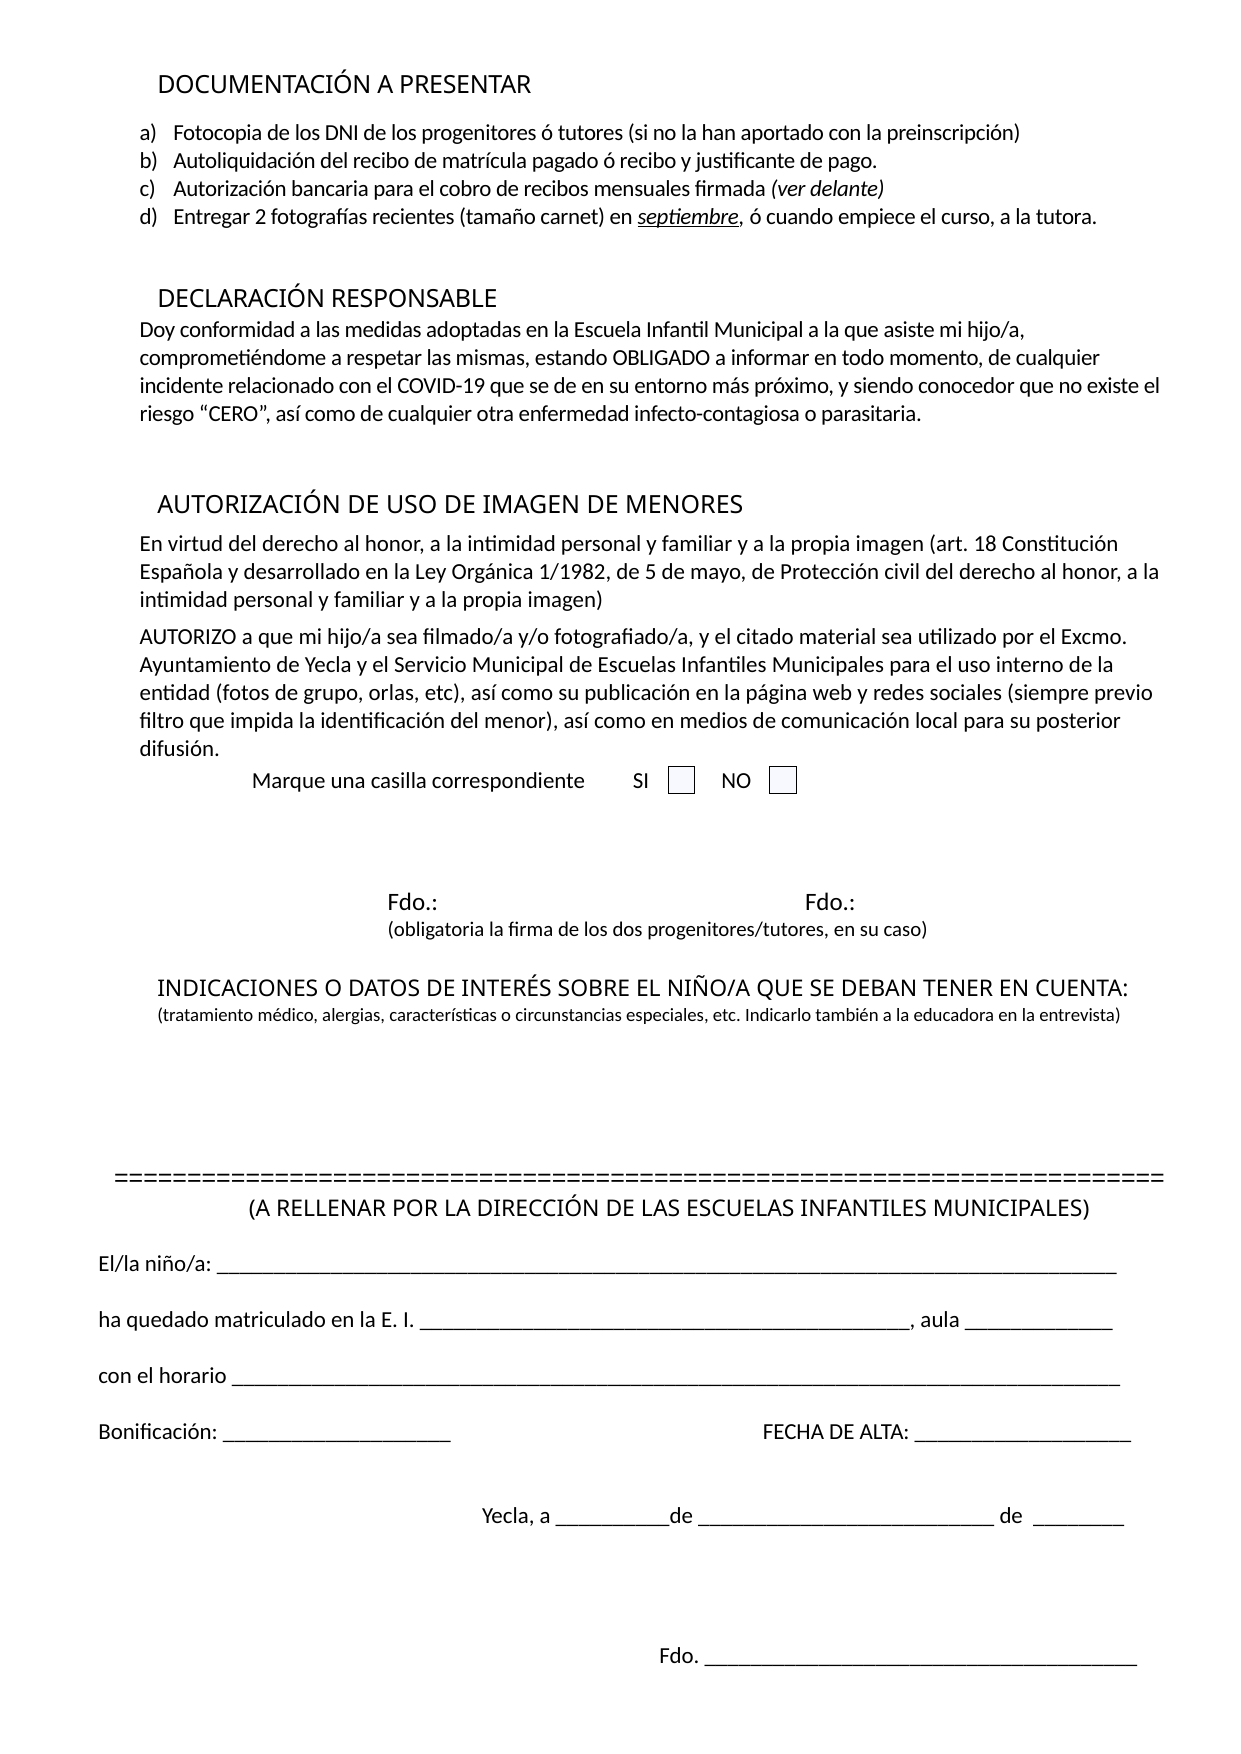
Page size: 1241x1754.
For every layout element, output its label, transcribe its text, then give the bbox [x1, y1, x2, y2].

list Autorización bancaria para el cobro de recibos mensuales firmada (ver delante) [133, 174, 1181, 202]
text Bonificación: ____________________ FECHA DE ALTA: ___________________ [98, 1417, 1181, 1445]
text Fdo. ______________________________________ [659, 1641, 1181, 1669]
list En virtud del derecho al honor, a la intimidad personal y familiar y a la propia imagen (art. 18 Constitución Española y desarrollado en la Ley Orgánica 1/1982, de 5 de mayo, de Protección civil del derecho al honor, a la intimidad personal y familiar y a la propia imagen) [104, 529, 1181, 613]
text (A RELLENAR POR LA DIRECCIÓN DE LAS ESCUELAS INFANTILES MUNICIPALES) [157, 1192, 1181, 1223]
list Entregar 2 fotografías recientes (tamaño carnet) en septiembre, ó cuando empiece el curso, a la tutora. [133, 202, 1181, 230]
list [797, 766, 1181, 794]
list (tratamiento médico, alergias, características o circunstancias especiales, etc. Indicarlo también a la educadora en la entrevista) [157, 1003, 1181, 1026]
text (obligatoria la firma de los dos progenitores/tutores, en su caso) [387, 916, 1181, 942]
list INDICACIONES O DATOS DE INTERÉS SOBRE EL NIÑO/A QUE SE DEBAN TENER EN CUENTA: [122, 972, 1181, 1003]
list AUTORIZO a que mi hijo/a sea filmado/a y/o fotografiado/a, y el citado material sea utilizado por el Excmo. Ayuntamiento de Yecla y el Servicio Municipal de Escuelas Infantiles Municipales para el uso interno de la entidad (fotos de grupo, orlas, etc), así como su publicación en la página web y redes sociales (siempre previo filtro que impida la identificación del menor), así como en medios de comunicación local para su posterior difusión. [104, 622, 1181, 762]
text con el horario ______________________________________________________________________________ [98, 1361, 1181, 1389]
list DECLARACIÓN RESPONSABLE [122, 281, 1181, 315]
list Autoliquidación del recibo de matrícula pagado ó recibo y justificante de pago. [133, 146, 1181, 174]
list AUTORIZACIÓN DE USO DE IMAGEN DE MENORES [122, 487, 1181, 521]
text El/la niño/a: _______________________________________________________________________________ [98, 1249, 1181, 1277]
text ======================================================================== [98, 1163, 1181, 1192]
text Yecla, a __________de __________________________ de ________ [482, 1501, 1181, 1529]
list Fotocopia de los DNI de los progenitores ó tutores (si no la han aportado con la preinscripción) [133, 118, 1181, 146]
list NO [695, 766, 769, 794]
text ha quedado matriculado en la E. I. ___________________________________________, aula _____________ [98, 1305, 1181, 1333]
list DOCUMENTACIÓN A PRESENTAR [122, 67, 1181, 101]
text Fdo.: Fdo.: [387, 886, 1181, 916]
list Doy conformidad a las medidas adoptadas en la Escuela Infantil Municipal a la que asiste mi hijo/a, comprometiéndome a respetar las mismas, estando OBLIGADO a informar en todo momento, de cualquier incidente relacionado con el COVID-19 que se de en su entorno más próximo, y siendo conocedor que no existe el riesgo “CERO”, así como de cualquier otra enfermedad infecto-contagiosa o parasitaria. [139, 315, 1181, 427]
list Marque una casilla correspondiente SI [252, 766, 668, 794]
